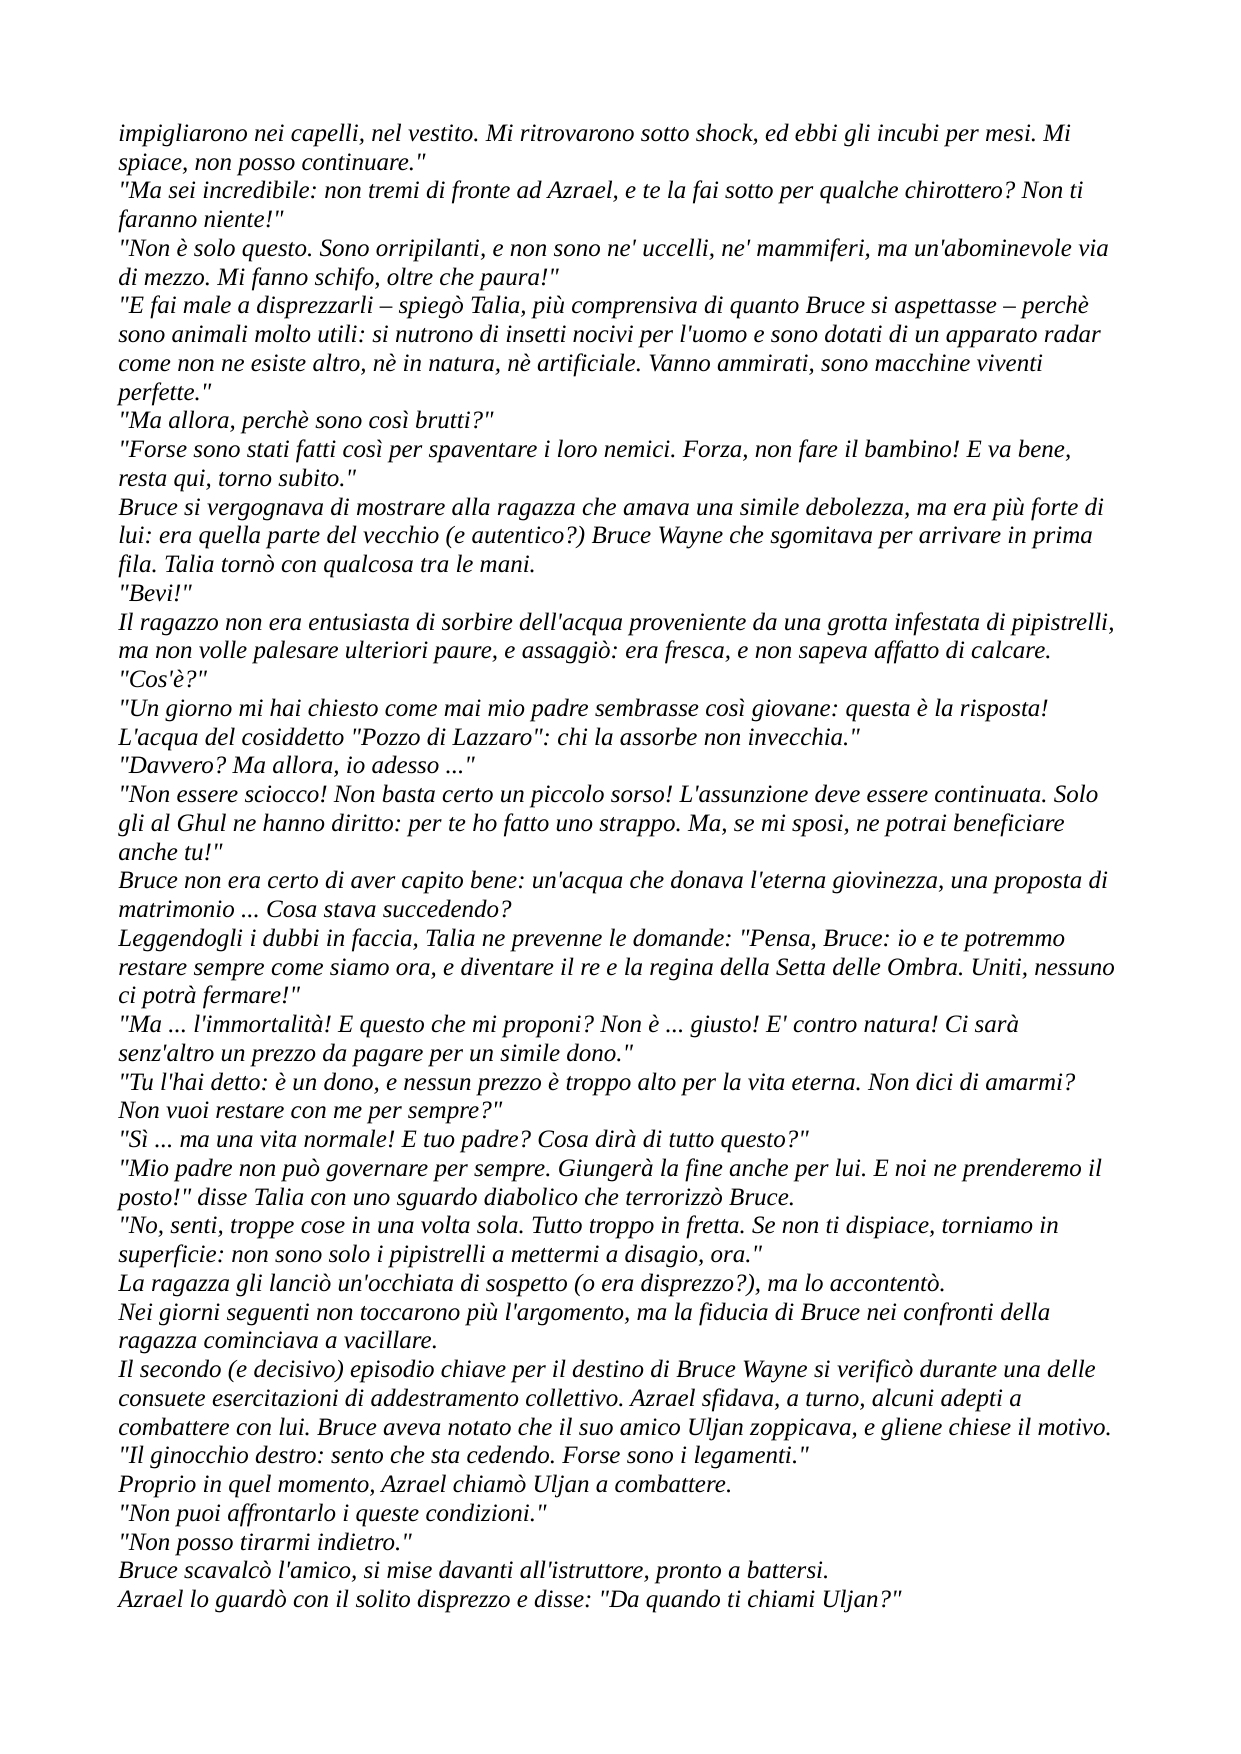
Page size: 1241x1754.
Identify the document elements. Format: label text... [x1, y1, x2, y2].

text impigliarono nei capelli, nel vestito. Mi ritrovarono sotto shock, ed ebbi gli incubi per mesi. Mi spiace, non posso continuare." [118, 118, 1122, 176]
text "E fai male a disprezzarli – spiegò Talia, più comprensiva di quanto Bruce si aspettasse – perchè sono animali molto utili: si nutrono di insetti nocivi per l'uomo e sono dotati di un apparato radar come non ne esiste altro, nè in natura, nè artificiale. Vanno ammirati, sono macchine viventi perfette." [118, 291, 1122, 406]
text Nei giorni seguenti non toccarono più l'argomento, ma la fiducia di Bruce nei confronti della ragazza cominciava a vacillare. [118, 1297, 1122, 1354]
text "Non è solo questo. Sono orripilanti, e non sono ne' uccelli, ne' mammiferi, ma un'abominevole via di mezzo. Mi fanno schifo, oltre che paura!" [118, 233, 1122, 291]
text "Davvero? Ma allora, io adesso ..." [118, 751, 1122, 779]
text "Mio padre non può governare per sempre. Giungerà la fine anche per lui. E noi ne prenderemo il posto!" disse Talia con uno sguardo diabolico che terrorizzò Bruce. [118, 1153, 1122, 1211]
text "Bevi!" [118, 578, 1122, 607]
text Azrael lo guardò con il solito disprezzo e disse: "Da quando ti chiami Uljan?" [118, 1584, 1122, 1613]
text Bruce si vergognava di mostrare alla ragazza che amava una simile debolezza, ma era più forte di lui: era quella parte del vecchio (e autentico?) Bruce Wayne che sgomitava per arrivare in prima fila. Talia tornò con qualcosa tra le mani. [118, 492, 1122, 578]
text "Non posso tirarmi indietro." [118, 1527, 1122, 1556]
text Bruce non era certo di aver capito bene: un'acqua che donava l'eterna giovinezza, una proposta di matrimonio ... Cosa stava succedendo? [118, 866, 1122, 923]
text "Un giorno mi hai chiesto come mai mio padre sembrasse così giovane: questa è la risposta! L'acqua del cosiddetto "Pozzo di Lazzaro": chi la assorbe non invecchia." [118, 693, 1122, 751]
text Bruce scavalcò l'amico, si mise davanti all'istruttore, pronto a battersi. [118, 1556, 1122, 1584]
text "Ma ... l'immortalità! E questo che mi proponi? Non è ... giusto! E' contro natura! Ci sarà senz'altro un prezzo da pagare per un simile dono." [118, 1009, 1122, 1067]
text "Tu l'hai detto: è un dono, e nessun prezzo è troppo alto per la vita eterna. Non dici di amarmi? Non vuoi restare con me per sempre?" [118, 1067, 1122, 1124]
text Il ragazzo non era entusiasta di sorbire dell'acqua proveniente da una grotta infestata di pipistrelli, ma non volle palesare ulteriori paure, e assaggiò: era fresca, e non sapeva affatto di calcare. [118, 607, 1122, 664]
text "Non puoi affrontarlo i queste condizioni." [118, 1498, 1122, 1527]
text "Forse sono stati fatti così per spaventare i loro nemici. Forza, non fare il bambino! E va bene, resta qui, torno subito." [118, 434, 1122, 492]
text "Cos'è?" [118, 664, 1122, 693]
text Proprio in quel momento, Azrael chiamò Uljan a combattere. [118, 1469, 1122, 1498]
text La ragazza gli lanciò un'occhiata di sospetto (o era disprezzo?), ma lo accontentò. [118, 1268, 1122, 1297]
text "Il ginocchio destro: sento che sta cedendo. Forse sono i legamenti." [118, 1441, 1122, 1469]
text "Ma allora, perchè sono così brutti?" [118, 406, 1122, 434]
text "Sì ... ma una vita normale! E tuo padre? Cosa dirà di tutto questo?" [118, 1124, 1122, 1153]
text "Non essere sciocco! Non basta certo un piccolo sorso! L'assunzione deve essere continuata. Solo gli al Ghul ne hanno diritto: per te ho fatto uno strappo. Ma, se mi sposi, ne potrai beneficiare anche tu!" [118, 779, 1122, 866]
text "No, senti, troppe cose in una volta sola. Tutto troppo in fretta. Se non ti dispiace, torniamo in superficie: non sono solo i pipistrelli a mettermi a disagio, ora." [118, 1211, 1122, 1268]
text Il secondo (e decisivo) episodio chiave per il destino di Bruce Wayne si verificò durante una delle consuete esercitazioni di addestramento collettivo. Azrael sfidava, a turno, alcuni adepti a combattere con lui. Bruce aveva notato che il suo amico Uljan zoppicava, e gliene chiese il motivo. [118, 1354, 1122, 1441]
text "Ma sei incredibile: non tremi di fronte ad Azrael, e te la fai sotto per qualche chirottero? Non ti faranno niente!" [118, 176, 1122, 233]
text Leggendogli i dubbi in faccia, Talia ne prevenne le domande: "Pensa, Bruce: io e te potremmo restare sempre come siamo ora, e diventare il re e la regina della Setta delle Ombra. Uniti, nessuno ci potrà fermare!" [118, 923, 1122, 1009]
